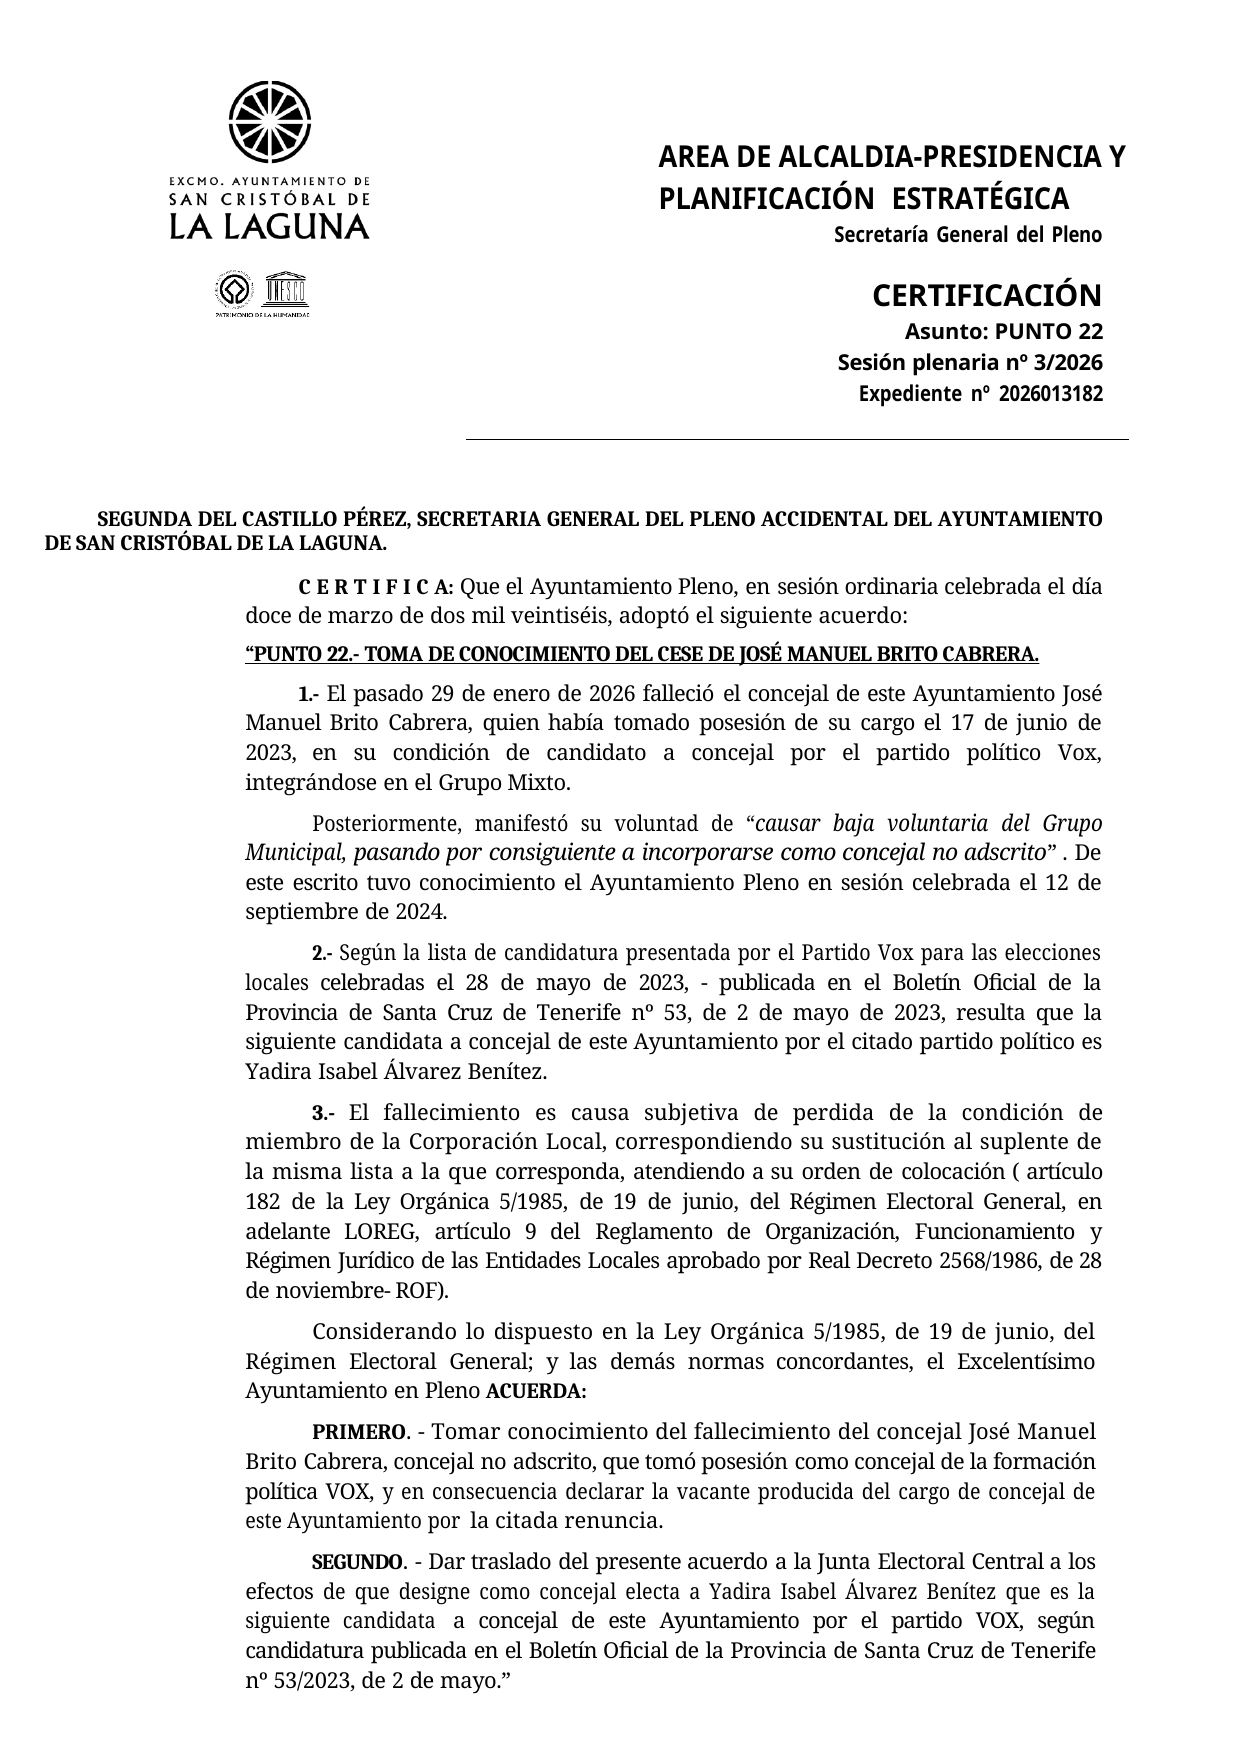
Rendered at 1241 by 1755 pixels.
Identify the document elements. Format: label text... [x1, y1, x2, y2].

subtitle CERTIFICACIÓN [310, 274, 1103, 315]
text 2.- Según la lista de candidatura presentada por el Partido Vox para las elecciones locales celebradas el 28 de mayo de 2023, - publicada en el Boletín Oficial de la Provincia de Santa Cruz de Tenerife nº 53, de 2 de mayo de 2023, resulta que la siguiente candidata a concejal de este Ayuntamiento por el citado partido político es Yadira Isabel Álvarez Benítez. [245, 937, 1103, 1086]
subtitle AREA DE ALCALDIA-PRESIDENCIA Y PLANIFICACIÓN ESTRATÉGICA [658, 136, 1196, 218]
text Posteriormente, manifestó su voluntad de “causar baja voluntaria del Grupo Municipal, pasando por consiguiente a incorporarse como concejal no adscrito” . De este escrito tuvo conocimiento el Ayuntamiento Pleno en sesión celebrada el 12 de septiembre de 2024. [245, 807, 1103, 926]
text Secretaría General del Pleno [44, 219, 1103, 248]
text 3.- El fallecimiento es causa subjetiva de perdida de la condición de miembro de la Corporación Local, correspondiendo su sustitución al suplente de la misma lista a la que corresponda, atendiendo a su orden de colocación ( artículo 182 de la Ley Orgánica 5/1985, de 19 de junio, del Régimen Electoral General, en adelante LOREG, artículo 9 del Reglamento de Organización, Funcionamiento y Régimen Jurídico de las Entidades Locales aprobado por Real Decreto 2568/1986, de 28 de noviembre- ROF). [245, 1097, 1103, 1305]
text PRIMERO. - Tomar conocimiento del fallecimiento del concejal José Manuel Brito Cabrera, concejal no adscrito, que tomó posesión como concejal de la formación política VOX, y en consecuencia declarar la vacante producida del cargo de concejal de este Ayuntamiento por la citada renuncia. [245, 1416, 1097, 1535]
subtitle “PUNTO 22.- TOMA DE CONOCIMIENTO DEL CESE DE JOSÉ MANUEL BRITO CABRERA. [245, 641, 1196, 666]
subtitle SEGUNDA DEL CASTILLO PÉREZ, SECRETARIA GENERAL DEL PLENO ACCIDENTAL DEL AYUNTAMIENTO DE SAN CRISTÓBAL DE LA LAGUNA. [44, 506, 1102, 556]
text 1.- El pasado 29 de enero de 2026 falleció el concejal de este Ayuntamiento José Manuel Brito Cabrera, quien había tomado posesión de su cargo el 17 de junio de 2023, en su condición de candidato a concejal por el partido político Vox, integrándose en el Grupo Mixto. [245, 677, 1103, 797]
text C E R T I F I C A: Que el Ayuntamiento Pleno, en sesión ordinaria celebrada el día doce de marzo de dos mil veintiséis, adoptó el siguiente acuerdo: [245, 571, 1103, 630]
subtitle Asunto: PUNTO 22 Sesión plenaria nº 3/2026 Expediente nº 2026013182 [819, 316, 1103, 407]
text Considerando lo dispuesto en la Ley Orgánica 5/1985, de 19 de junio, del Régimen Electoral General; y las demás normas concordantes, el Excelentísimo Ayuntamiento en Pleno ACUERDA: [245, 1316, 1096, 1405]
subtitle [44, 274, 215, 315]
text SEGUNDO. - Dar traslado del presente acuerdo a la Junta Electoral Central a los efectos de que designe como concejal electa a Yadira Isabel Álvarez Benítez que es la siguiente candidata a concejal de este Ayuntamiento por el partido VOX, según candidatura publicada en el Boletín Oficial de la Provincia de Santa Cruz de Tenerife nº 53/2023, de 2 de mayo.” [245, 1546, 1097, 1695]
